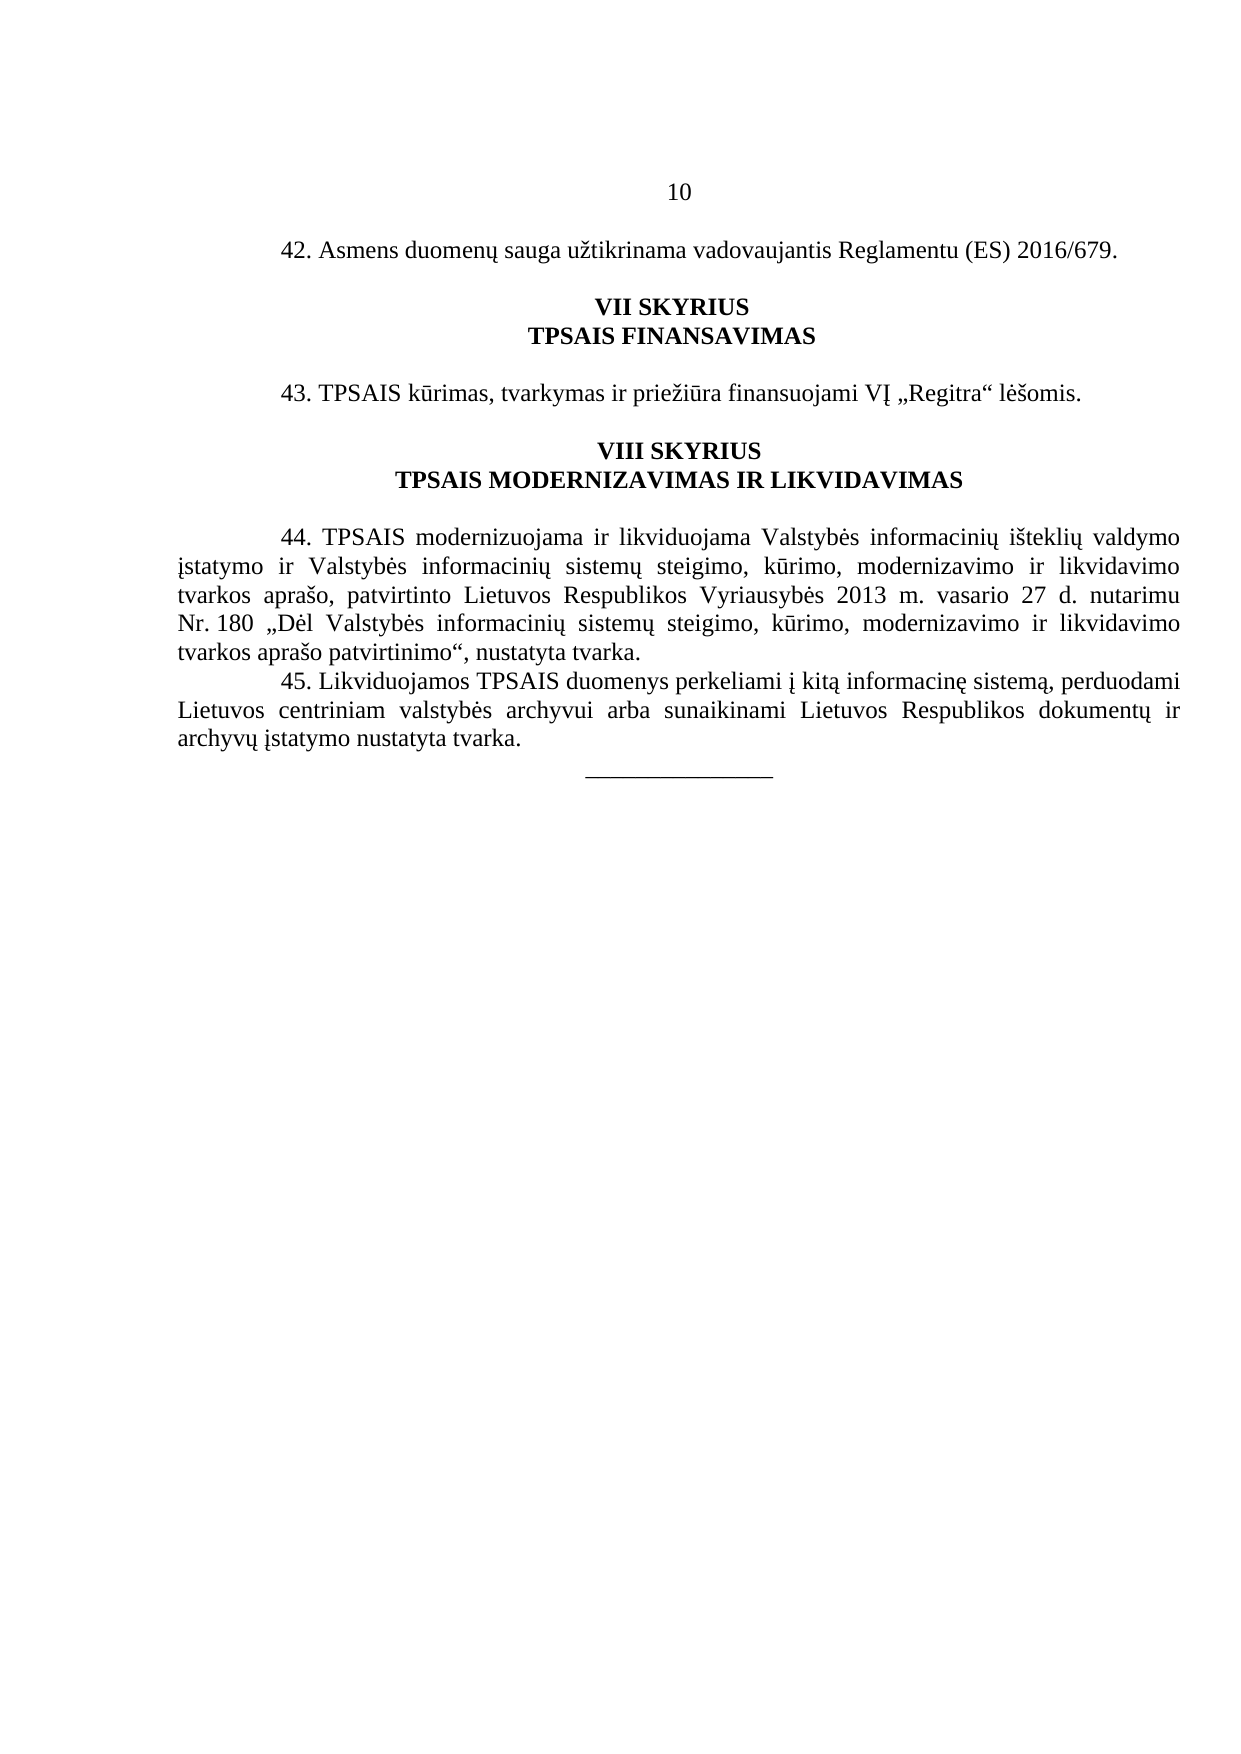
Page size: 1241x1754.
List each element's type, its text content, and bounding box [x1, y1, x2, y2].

text 43. TPSAIS kūrimas, tvarkymas ir priežiūra finansuojami VĮ „Regitra“ lėšomis. [177, 378, 1181, 407]
text _______________ [177, 752, 1181, 781]
text VIII SKYRIUS [177, 436, 1181, 465]
text 44. TPSAIS modernizuojama ir likviduojama Valstybės informacinių išteklių valdymo įstatymo ir Valstybės informacinių sistemų steigimo, kūrimo, modernizavimo ir likvidavimo tvarkos aprašo, patvirtinto Lietuvos Respublikos Vyriausybės 2013 m. vasario 27 d. nutarimu Nr. 180 „Dėl Valstybės informacinių sistemų steigimo, kūrimo, modernizavimo ir likvidavimo tvarkos aprašo patvirtinimo“, nustatyta tvarka. [177, 522, 1181, 666]
text TPSAIS MODERNIZAVIMAS IR LIKVIDAVIMAS [177, 465, 1181, 493]
text VII SKYRIUS [162, 292, 1181, 321]
text 42. Asmens duomenų sauga užtikrinama vadovaujantis Reglamentu (ES) 2016/679. [177, 235, 1181, 263]
text TPSAIS FINANSAVIMAS [162, 321, 1181, 350]
text 45. Likviduojamos TPSAIS duomenys perkeliami į kitą informacinę sistemą, perduodami Lietuvos centriniam valstybės archyvui arba sunaikinami Lietuvos Respublikos dokumentų ir archyvų įstatymo nustatyta tvarka. [177, 666, 1181, 752]
